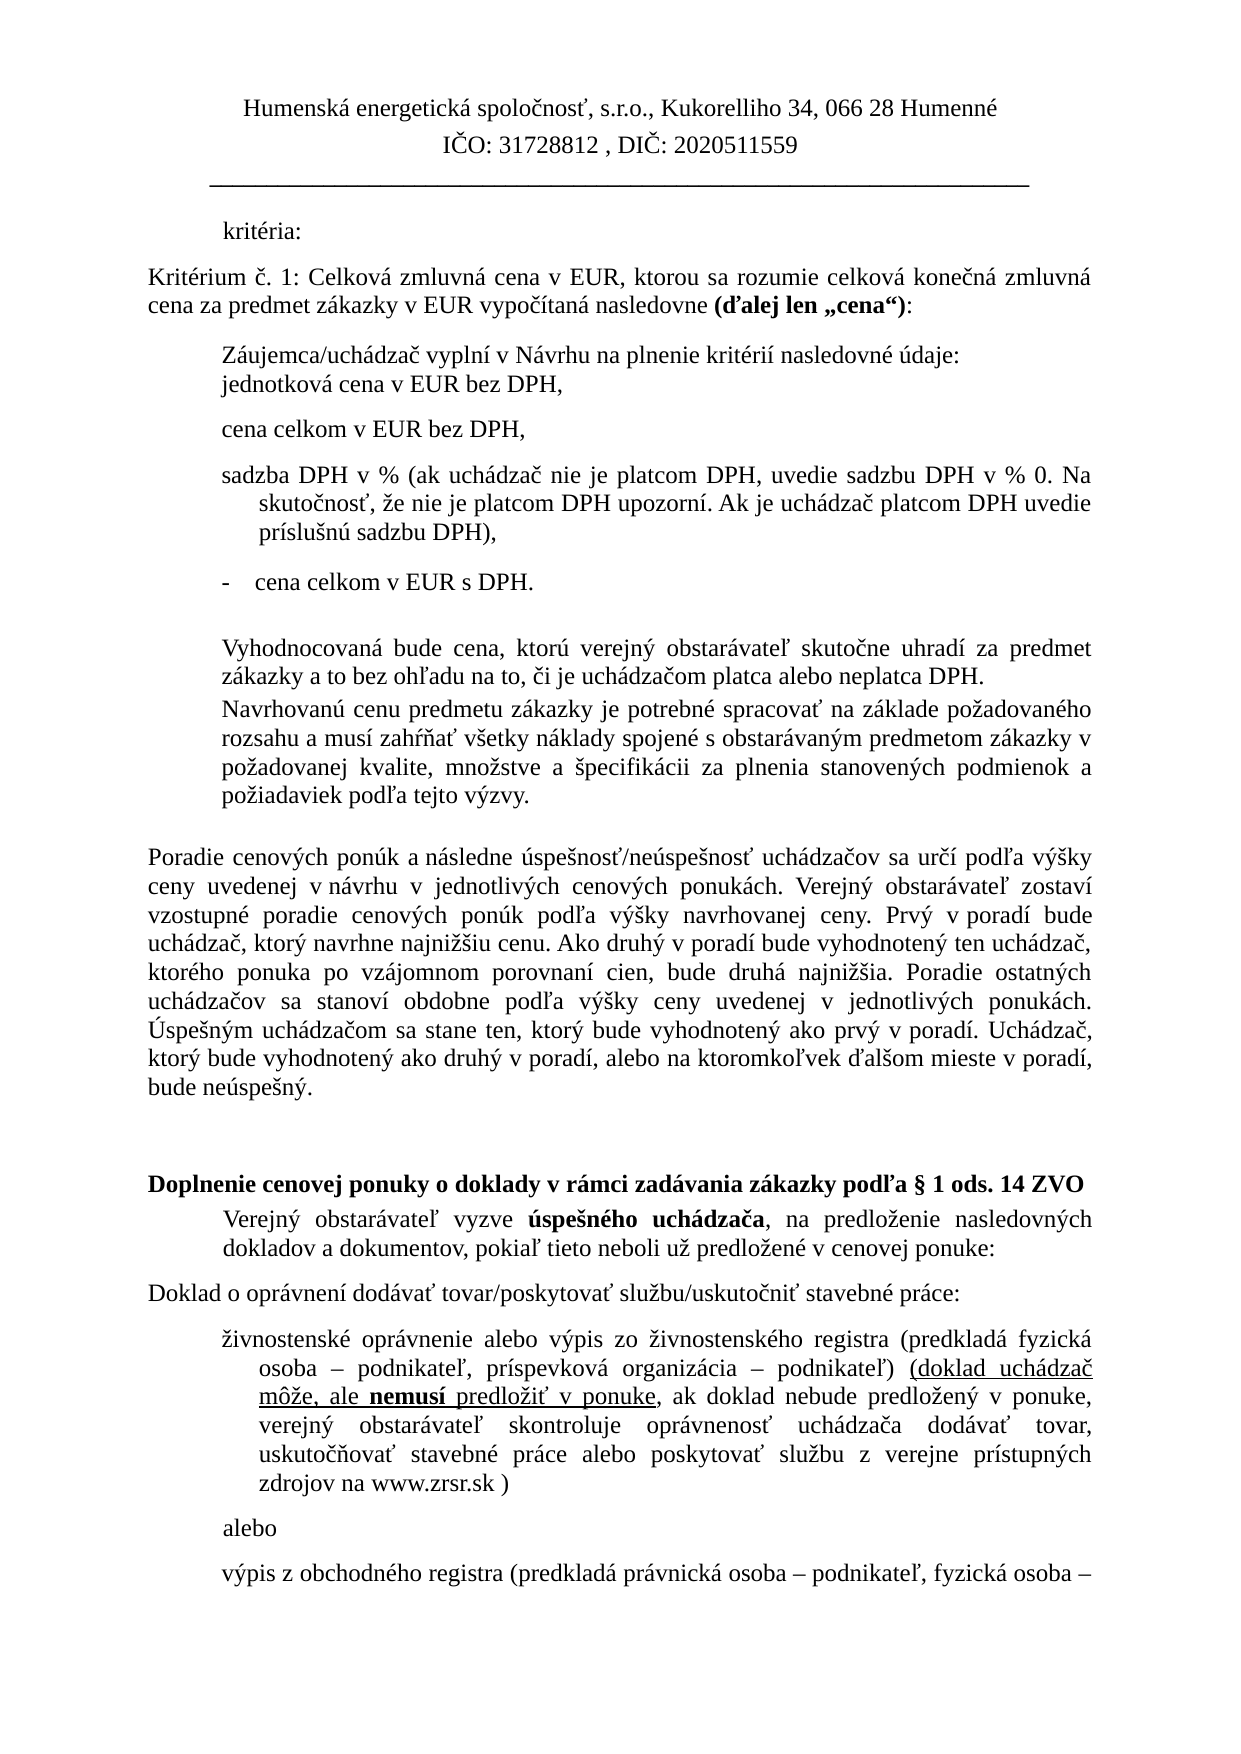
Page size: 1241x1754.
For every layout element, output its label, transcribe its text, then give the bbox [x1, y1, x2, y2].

text živnostenské oprávnenie alebo výpis zo živnostenského registra (predkladá fyzická osoba – podnikateľ, príspevková organizácia – podnikateľ) (doklad uchádzač môže, ale nemusí predložiť v ponuke, ak doklad nebude predložený v ponuke, verejný obstarávateľ skontroluje oprávnenosť uchádzača dodávať tovar, uskutočňovať stavebné práce alebo poskytovať službu z verejne prístupných zdrojov na www.zrsr.sk ) [221, 1324, 1093, 1496]
text Kritérium č. 1: Celková zmluvná cena v EUR, ktorou sa rozumie celková konečná zmluvná cena za predmet zákazky v EUR vypočítaná nasledovne (ďalej len „cena“): [148, 262, 1093, 319]
text Doklad o oprávnení dodávať tovar/poskytovať službu/uskutočniť stavebné práce: [148, 1278, 1093, 1307]
text Navrhovanú cenu predmetu zákazky je potrebné spracovať na základe požadovaného rozsahu a musí zahŕňať všetky náklady spojené s obstarávaným predmetom zákazky v požadovanej kvalite, množstve a špecifikácii za plnenia stanovených podmienok a požiadaviek podľa tejto výzvy. [221, 694, 1093, 809]
text alebo [223, 1513, 1093, 1542]
text Poradie cenových ponúk a následne úspešnosť/neúspešnosť uchádzačov sa určí podľa výšky ceny uvedenej v návrhu v jednotlivých cenových ponukách. Verejný obstarávateľ zostaví vzostupné poradie cenových ponúk podľa výšky navrhovanej ceny. Prvý v poradí bude uchádzač, ktorý navrhne najnižšiu cenu. Ako druhý v poradí bude vyhodnotený ten uchádzač, ktorého ponuka po vzájomnom porovnaní cien, bude druhá najnižšia. Poradie ostatných uchádzačov sa stanoví obdobne podľa výšky ceny uvedenej v jednotlivých ponukách. Úspešným uchádzačom sa stane ten, ktorý bude vyhodnotený ako prvý v poradí. Uchádzač, ktorý bude vyhodnotený ako druhý v poradí, alebo na ktoromkoľvek ďalšom mieste v poradí, bude neúspešný. [148, 842, 1093, 1101]
text cena celkom v EUR bez DPH, [221, 414, 1093, 443]
text kritéria: [223, 216, 1093, 245]
text - cena celkom v EUR s DPH. [221, 567, 1093, 596]
text výpis z obchodného registra (predkladá právnická osoba – podnikateľ, fyzická osoba – [221, 1558, 1093, 1587]
text jednotková cena v EUR bez DPH, [221, 369, 1093, 398]
text Záujemca/uchádzač vyplní v Návrhu na plnenie kritérií nasledovné údaje: [221, 340, 1093, 369]
text Verejný obstarávateľ vyzve úspešného uchádzača, na predloženie nasledovných dokladov a dokumentov, pokiaľ tieto neboli už predložené v cenovej ponuke: [223, 1204, 1093, 1262]
text sadzba DPH v % (ak uchádzač nie je platcom DPH, uvedie sadzbu DPH v % 0. Na skutočnosť, že nie je platcom DPH upozorní. Ak je uchádzač platcom DPH uvedie príslušnú sadzbu DPH), [221, 460, 1093, 546]
text Vyhodnocovaná bude cena, ktorú verejný obstarávateľ skutočne uhradí za predmet zákazky a to bez ohľadu na to, či je uchádzačom platca alebo neplatca DPH. [221, 633, 1093, 690]
subtitle Doplnenie cenovej ponuky o doklady v rámci zadávania zákazky podľa § 1 ods. 14 ZVO [148, 1169, 1093, 1198]
